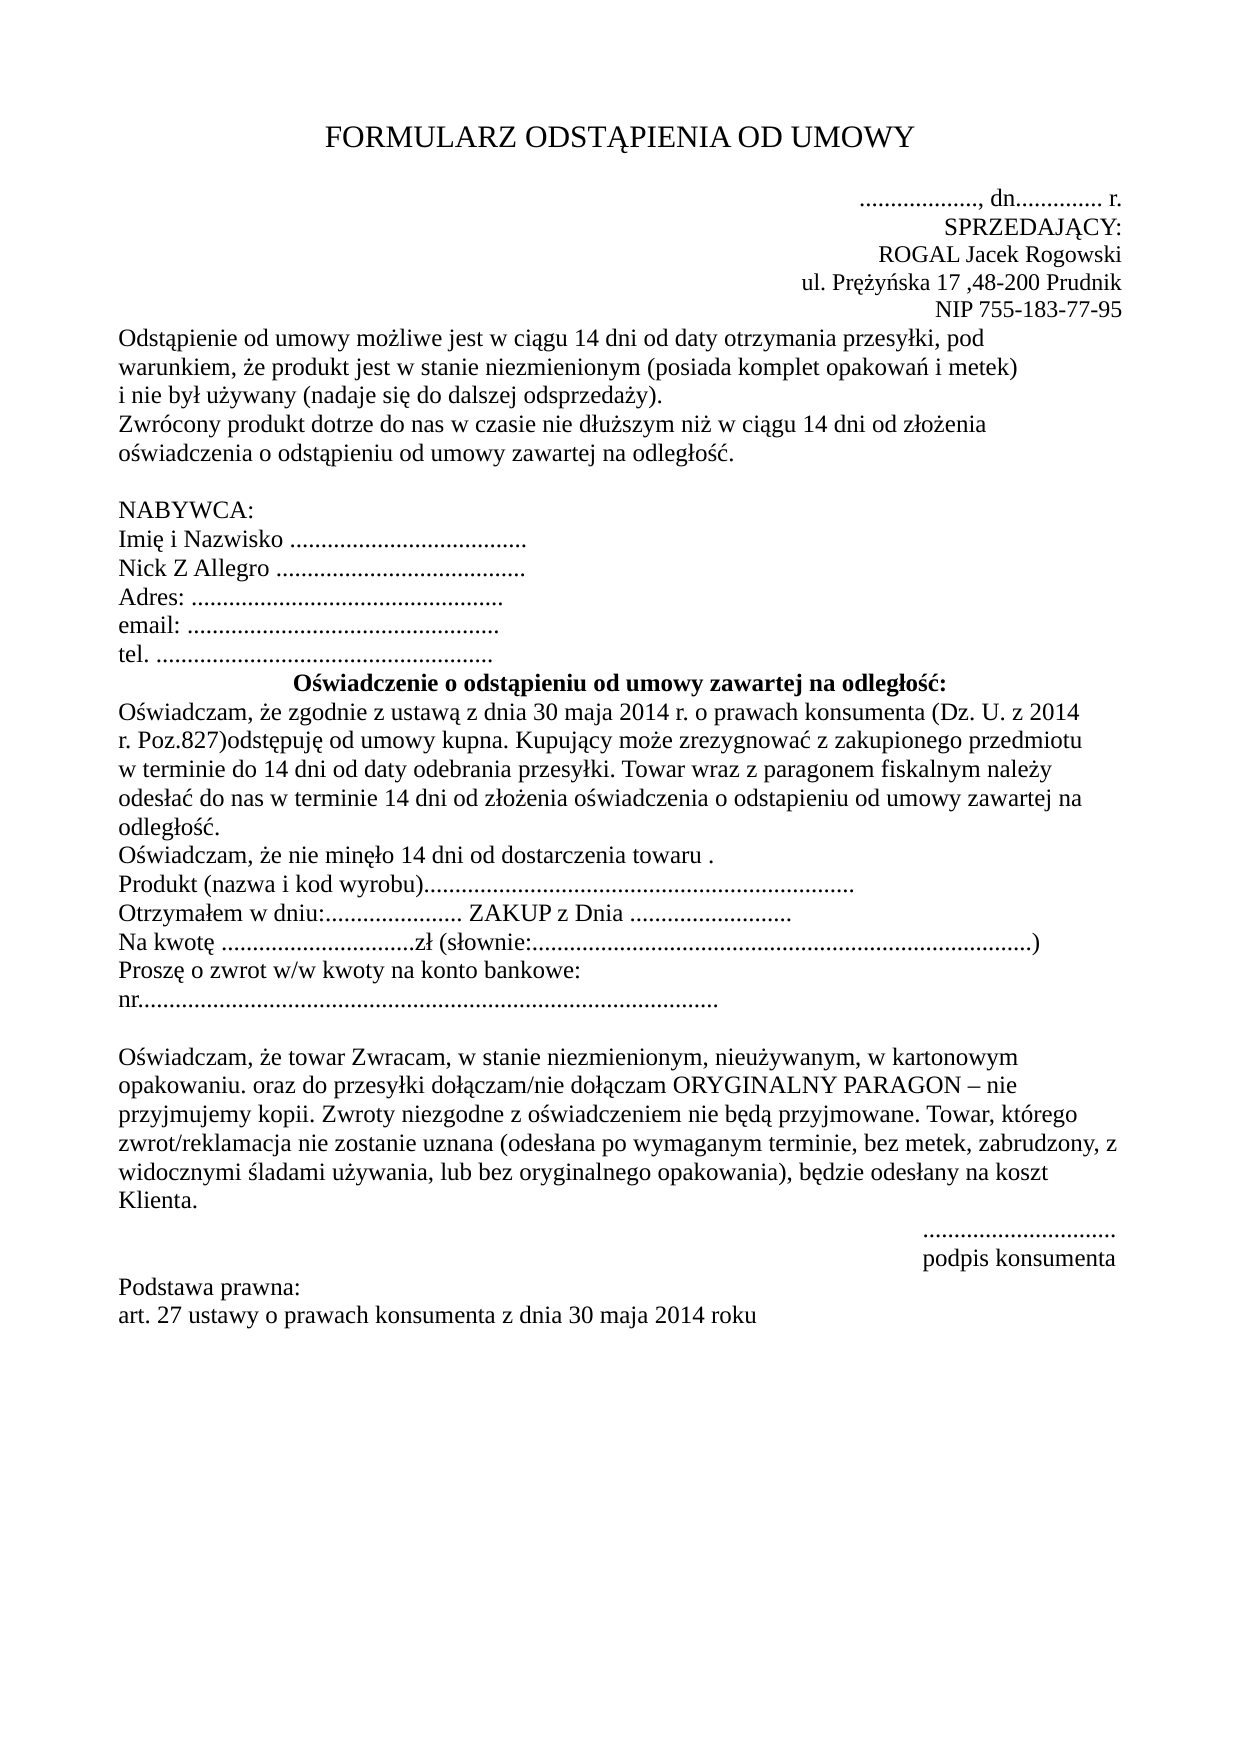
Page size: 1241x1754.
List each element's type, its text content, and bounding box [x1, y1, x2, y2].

text Na kwotę ...............................zł (słownie:................................................................................) [118, 927, 1122, 956]
text FORMULARZ ODSTĄPIENIA OD UMOWY [118, 118, 1122, 154]
text podpis konsumenta [118, 1243, 1122, 1272]
text oświadczenia o odstąpieniu od umowy zawartej na odległość. [118, 438, 1122, 467]
text Nick Z Allegro ........................................ [118, 553, 1122, 582]
text warunkiem, że produkt jest w stanie niezmienionym (posiada komplet opakowań i metek) [118, 352, 1122, 381]
text art. 27 ustawy o prawach konsumenta z dnia 30 maja 2014 roku [118, 1301, 1122, 1329]
text Proszę o zwrot w/w kwoty na konto bankowe: [118, 956, 1122, 984]
text odległość. [118, 812, 1122, 841]
text r. Poz.827)odstępuję od umowy kupna. Kupujący może zrezygnować z zakupionego przedmiotu [118, 726, 1122, 754]
text odesłać do nas w terminie 14 dni od złożenia oświadczenia o odstapieniu od umowy zawartej na [118, 783, 1122, 812]
text ul. Prężyńska 17 ,48-200 Prudnik [118, 268, 1122, 296]
text SPRZEDAJĄCY: [118, 212, 1122, 240]
text Adres: .................................................. [118, 582, 1122, 611]
text Oświadczenie o odstąpieniu od umowy zawartej na odległość: [118, 668, 1122, 697]
text Produkt (nazwa i kod wyrobu)..................................................................... [118, 869, 1122, 898]
text tel. ...................................................... [118, 639, 1122, 668]
text email: .................................................. [118, 611, 1122, 639]
text w terminie do 14 dni od daty odebrania przesyłki. Towar wraz z paragonem fiskalnym należy [118, 754, 1122, 783]
text ............................... [118, 1214, 1122, 1243]
text Zwrócony produkt dotrze do nas w czasie nie dłuższym niż w ciągu 14 dni od złożenia [118, 409, 1122, 438]
text Oświadczam, że towar Zwracam, w stanie niezmienionym, nieużywanym, w kartonowym opakowaniu. oraz do przesyłki dołączam/nie dołączam ORYGINALNY PARAGON – nie przyjmujemy kopii. Zwroty niezgodne z oświadczeniem nie będą przyjmowane. Towar, którego zwrot/reklamacja nie zostanie uznana (odesłana po wymaganym terminie, bez metek, zabrudzony, z widocznymi śladami używania, lub bez oryginalnego opakowania), będzie odesłany na koszt Klienta. [118, 1042, 1122, 1214]
text i nie był używany (nadaje się do dalszej odsprzedaży). [118, 381, 1122, 409]
text Odstąpienie od umowy możliwe jest w ciągu 14 dni od daty otrzymania przesyłki, pod [118, 323, 1122, 352]
text Podstawa prawna: [118, 1272, 1122, 1301]
text Imię i Nazwisko ...................................... [118, 524, 1122, 553]
text nr............................................................................................. [118, 984, 1122, 1013]
text Oświadczam, że zgodnie z ustawą z dnia 30 maja 2014 r. o prawach konsumenta (Dz. U. z 2014 [118, 697, 1122, 726]
text NIP 755-183-77-95 [118, 296, 1122, 323]
text ROGAL Jacek Rogowski [118, 240, 1122, 268]
text Otrzymałem w dniu:...................... ZAKUP z Dnia .......................... [118, 898, 1122, 927]
text NABYWCA: [118, 496, 1122, 524]
text ..................., dn.............. r. [118, 183, 1122, 212]
text Oświadczam, że nie minęło 14 dni od dostarczenia towaru . [118, 841, 1122, 869]
